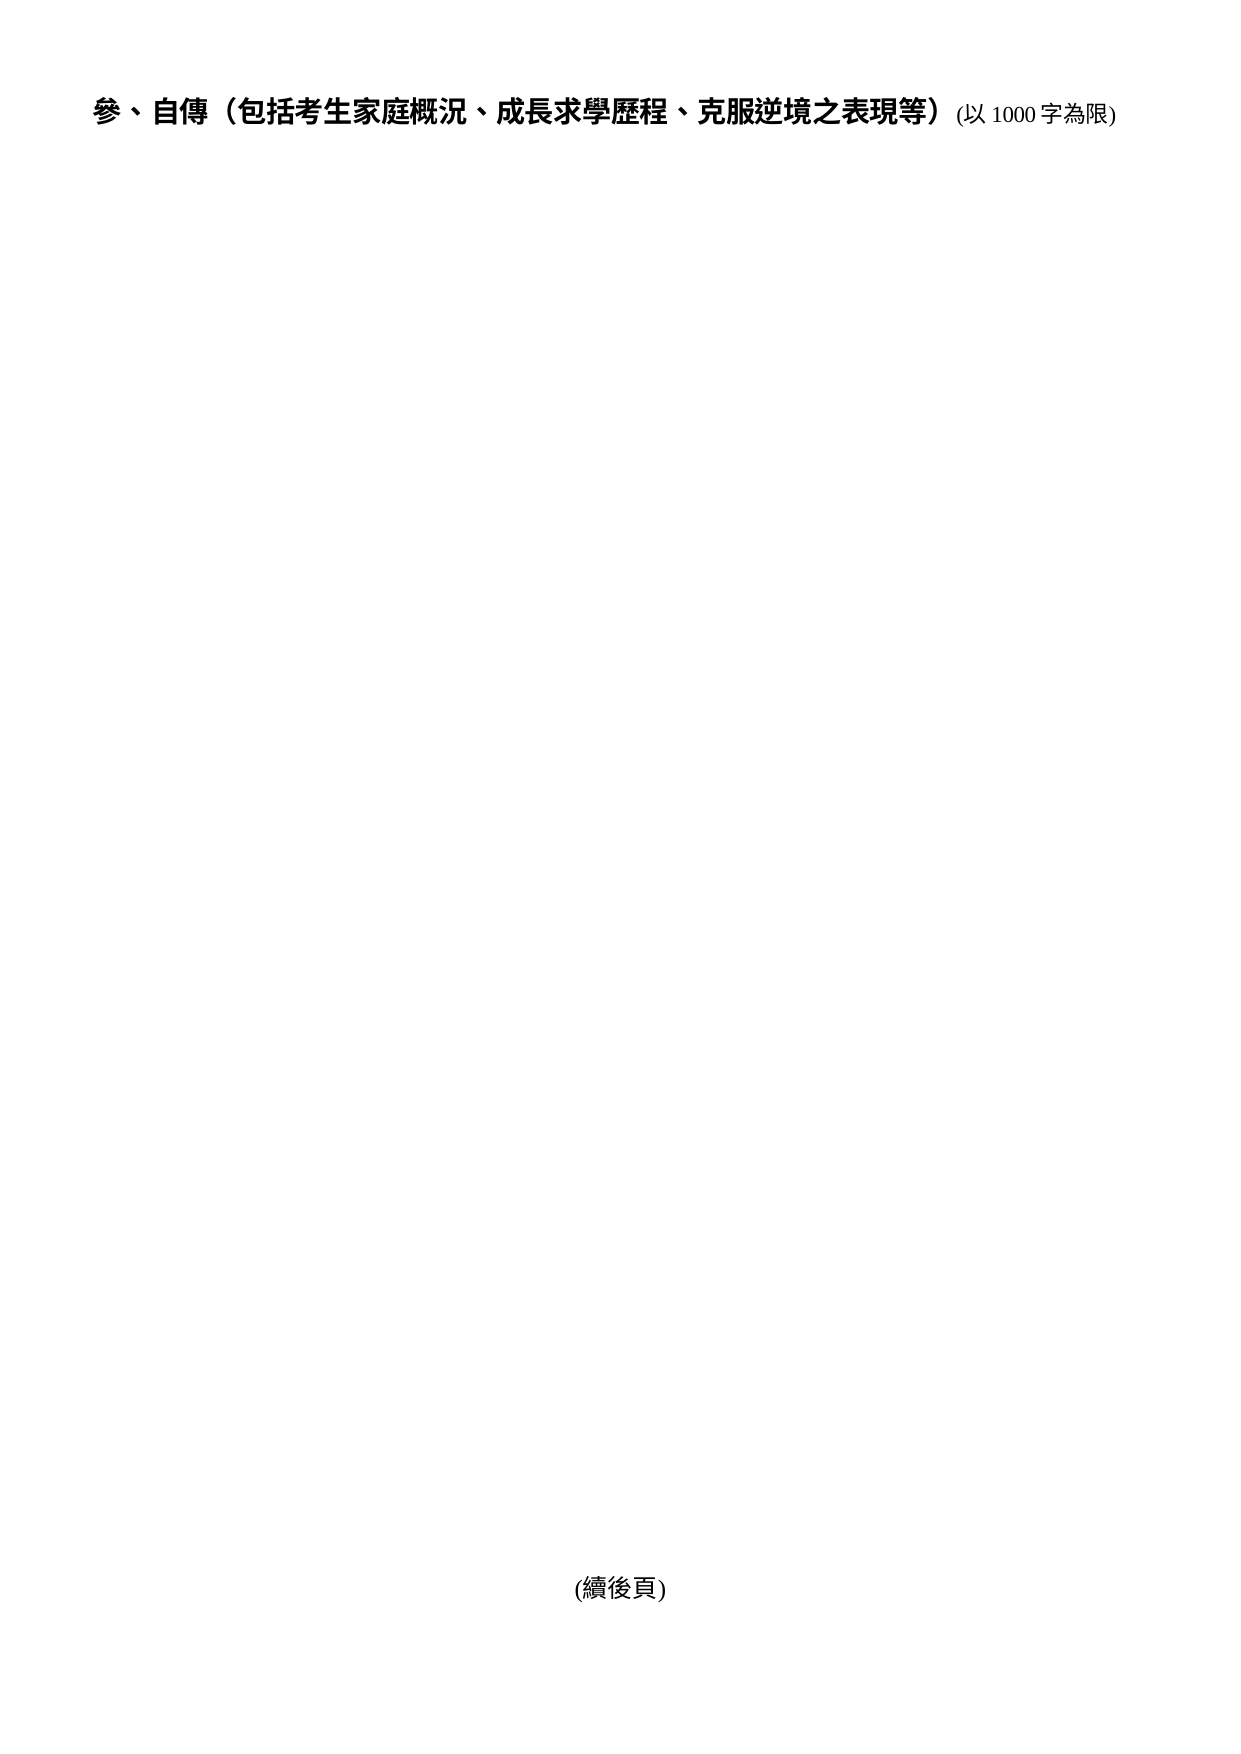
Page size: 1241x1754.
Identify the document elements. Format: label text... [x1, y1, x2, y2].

text 參、自傳（包括考生家庭概況、成長求學歷程、克服逆境之表現等）(以1000字為限) [92, 89, 1152, 131]
text (續後頁) [89, 1568, 1152, 1605]
